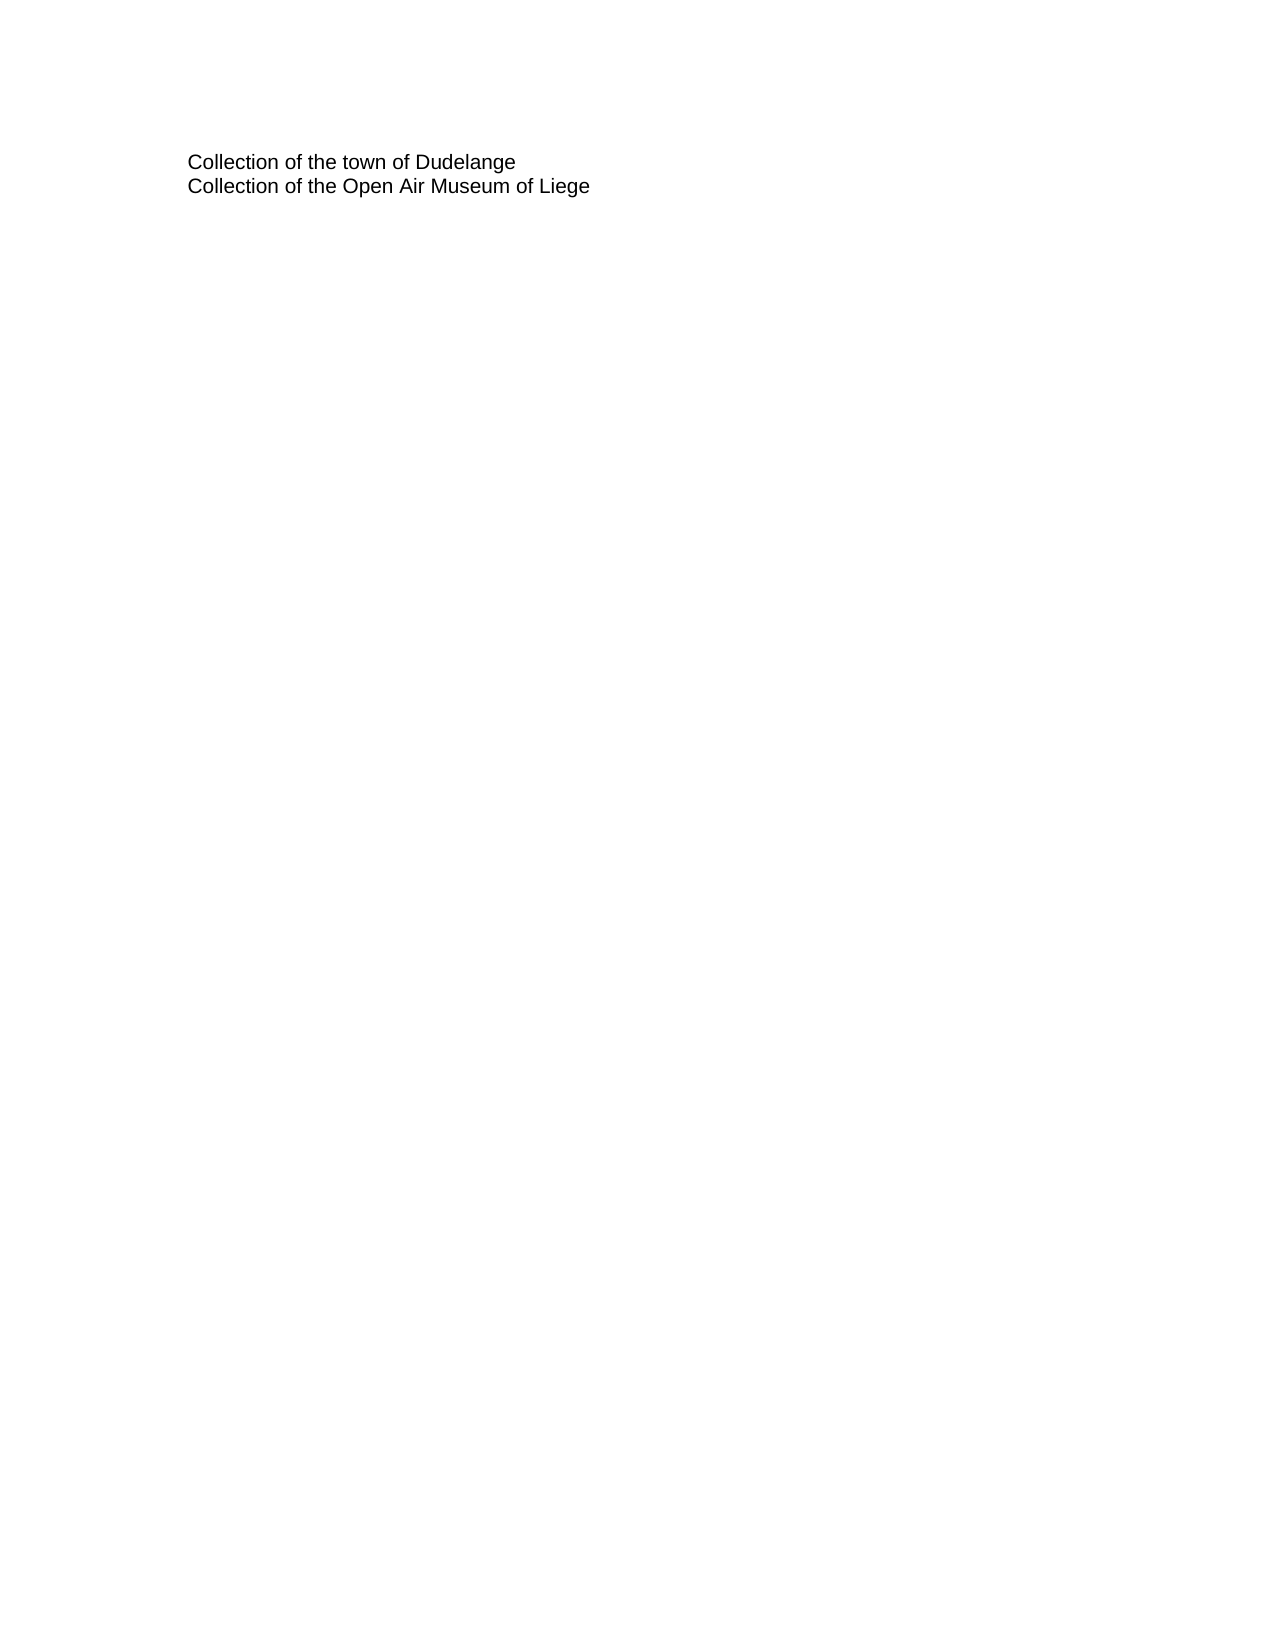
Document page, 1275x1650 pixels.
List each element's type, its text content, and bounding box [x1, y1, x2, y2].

text Collection of the Open Air Museum of Liege [187, 174, 1087, 198]
text Collection of the town of Dudelange [187, 150, 1087, 174]
